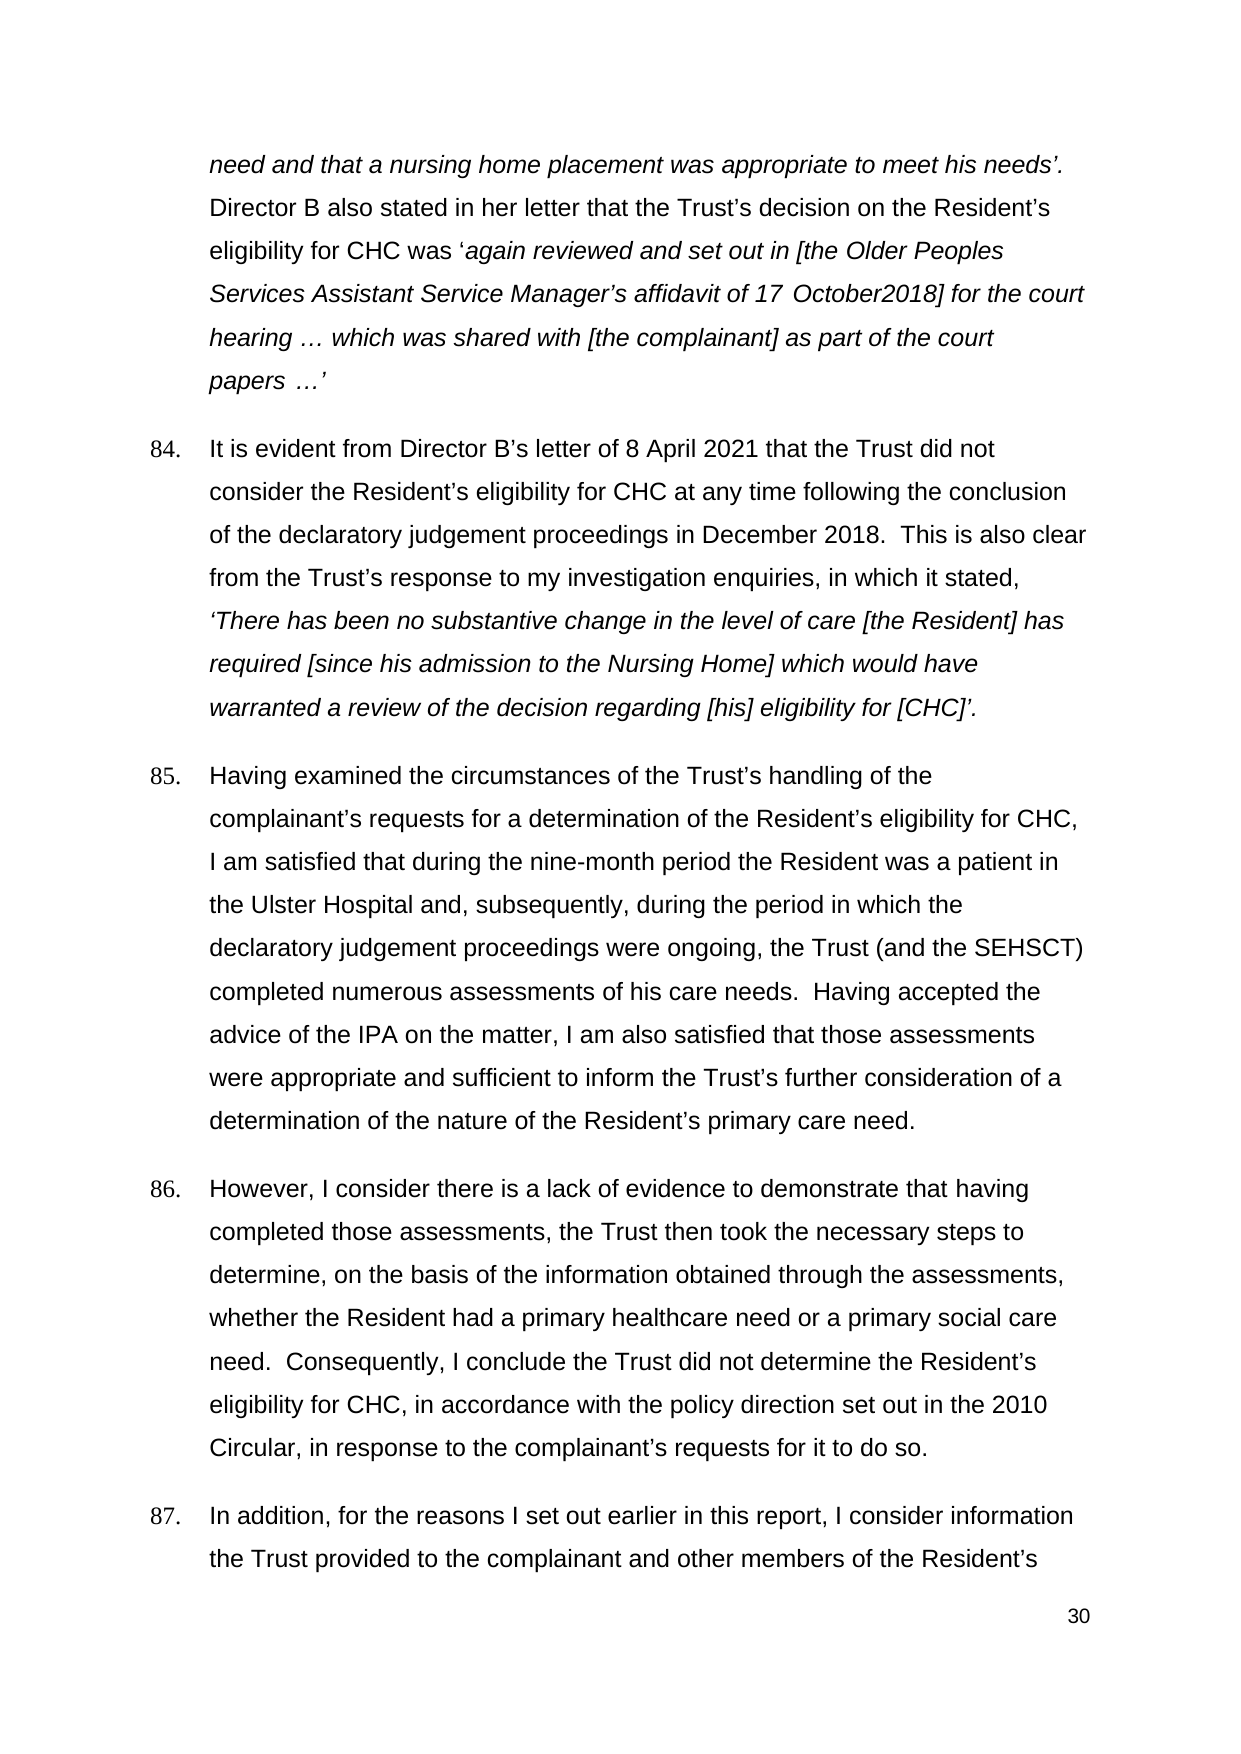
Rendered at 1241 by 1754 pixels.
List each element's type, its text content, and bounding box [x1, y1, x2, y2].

list It is evident from Director B’s letter of 8 April 2021 that the Trust did not consider the Resident’s eligibility for CHC at any time following the conclusion of the declaratory judgement proceedings in December 2018. This is also clear from the Trust’s response to my investigation enquiries, in which it stated, ‘There has been no substantive change in the level of care [the Resident] has required [since his admission to the Nursing Home] which would have warranted a review of the decision regarding [his] eligibility for [CHC]’. [150, 434, 1090, 721]
list Having examined the circumstances of the Trust’s handling of the complainant’s requests for a determination of the Resident’s eligibility for CHC, I am satisfied that during the nine-month period the Resident was a patient in the Ulster Hospital and, subsequently, during the period in which the declaratory judgement proceedings were ongoing, the Trust (and the SEHSCT) completed numerous assessments of his care needs. Having accepted the advice of the IPA on the matter, I am also satisfied that those assessments were appropriate and sufficient to inform the Trust’s further consideration of a determination of the nature of the Resident’s primary care need. [150, 761, 1090, 1134]
list need and that a nursing home placement was appropriate to meet his needs’. Director B also stated in her letter that the Trust’s decision on the Resident’s eligibility for CHC was ‘again reviewed and set out in [the Older Peoples Services Assistant Service Manager’s affidavit of 17 October2018] for the court hearing … which was shared with [the complainant] as part of the court papers …’ [150, 150, 1090, 394]
list However, I consider there is a lack of evidence to demonstrate that having completed those assessments, the Trust then took the necessary steps to determine, on the basis of the information obtained through the assessments, whether the Resident had a primary healthcare need or a primary social care need. Consequently, I conclude the Trust did not determine the Resident’s eligibility for CHC, in accordance with the policy direction set out in the 2010 Circular, in response to the complainant’s requests for it to do so. [150, 1174, 1090, 1462]
list In addition, for the reasons I set out earlier in this report, I consider information the Trust provided to the complainant and other members of the Resident’s [150, 1501, 1090, 1573]
